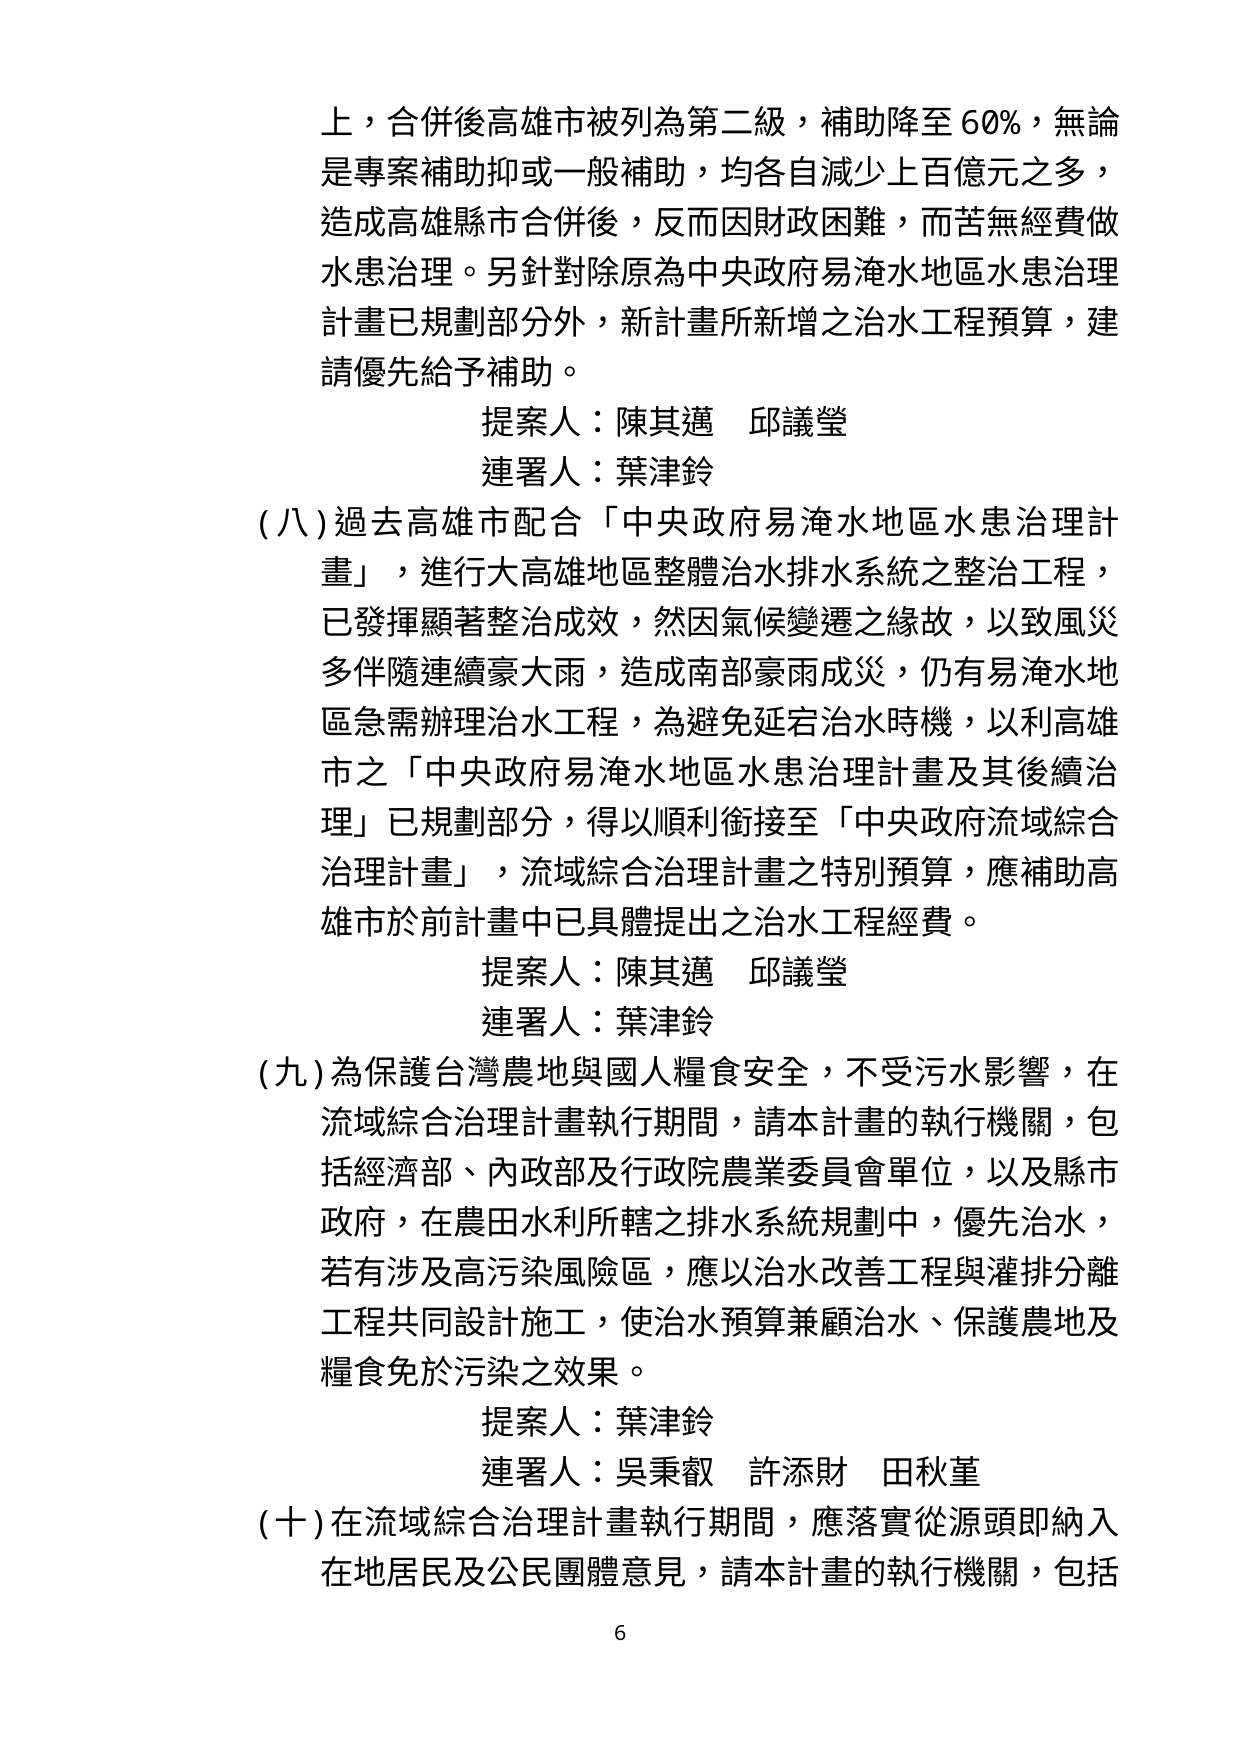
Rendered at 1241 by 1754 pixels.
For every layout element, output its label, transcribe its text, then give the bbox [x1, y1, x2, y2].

text 上，合併後高雄市被列為第二級，補助降至60%，無論是專案補助抑或一般補助，均各自減少上百億元之多，造成高雄縣市合併後，反而因財政困難，而苦無經費做水患治理。另針對除原為中央政府易淹水地區水患治理計畫已規劃部分外，新計畫所新增之治水工程預算，建請優先給予補助。 [253, 94, 1120, 394]
text 連署人：葉津鈴 [482, 444, 1120, 494]
text 提案人：陳其邁 邱議瑩 [482, 944, 1120, 994]
text (八)過去高雄市配合「中央政府易淹水地區水患治理計畫」，進行大高雄地區整體治水排水系統之整治工程，已發揮顯著整治成效，然因氣候變遷之緣故，以致風災多伴隨連續豪大雨，造成南部豪雨成災，仍有易淹水地區急需辦理治水工程，為避免延宕治水時機，以利高雄市之「中央政府易淹水地區水患治理計畫及其後續治理」已規劃部分，得以順利銜接至「中央政府流域綜合治理計畫」，流域綜合治理計畫之特別預算，應補助高雄市於前計畫中已具體提出之治水工程經費。 [253, 494, 1120, 944]
text 提案人：陳其邁 邱議瑩 [482, 394, 1120, 444]
text 提案人：葉津鈴 [482, 1394, 1120, 1444]
text (九)為保護台灣農地與國人糧食安全，不受污水影響，在流域綜合治理計畫執行期間，請本計畫的執行機關，包括經濟部、內政部及行政院農業委員會單位，以及縣市政府，在農田水利所轄之排水系統規劃中，優先治水，若有涉及高污染風險區，應以治水改善工程與灌排分離工程共同設計施工，使治水預算兼顧治水、保護農地及糧食免於污染之效果。 [253, 1044, 1120, 1394]
text (十)在流域綜合治理計畫執行期間，應落實從源頭即納入在地居民及公民團體意見，請本計畫的執行機關，包括 [253, 1494, 1120, 1594]
text 連署人：吳秉叡 許添財 田秋堇 [482, 1444, 1120, 1494]
text 連署人：葉津鈴 [482, 994, 1120, 1044]
